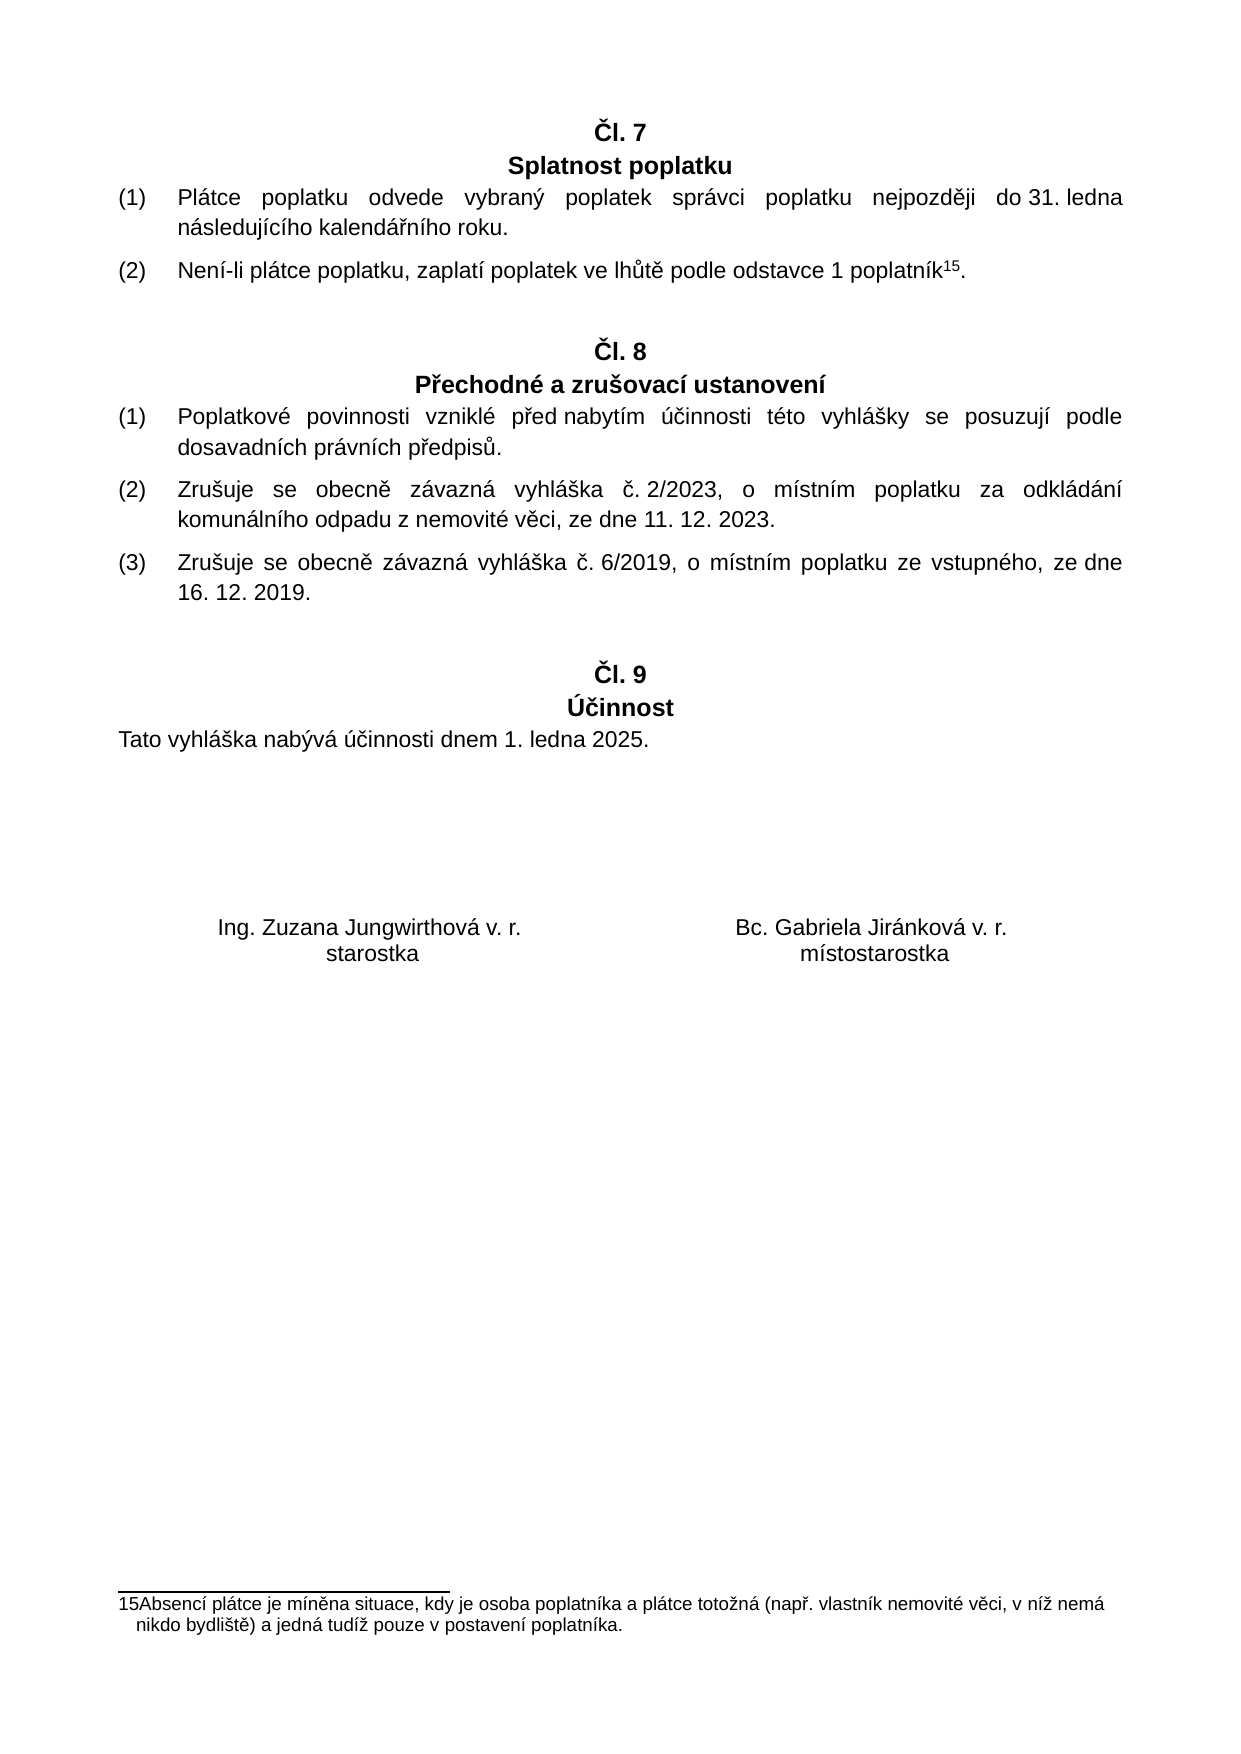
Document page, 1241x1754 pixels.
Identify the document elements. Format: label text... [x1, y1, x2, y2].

list Plátce poplatku odvede vybraný poplatek správci poplatku nejpozději do 31. ledna následujícího kalendářního roku. [118, 184, 1122, 241]
list Zrušuje se obecně závazná vyhláška č. 2/2023, o místním poplatku za odkládání komunálního odpadu z nemovité věci, ze dne 11. 12. 2023. [118, 476, 1122, 533]
subtitle Čl. 8 Přechodné a zrušovací ustanovení [118, 337, 1122, 399]
list Zrušuje se obecně závazná vyhláška č. 6/2019, o místním poplatku ze vstupného, ze dne 16. 12. 2019. [118, 549, 1122, 606]
table_cell [620, 972, 1122, 1090]
list Poplatkové povinnosti vzniklé před nabytím účinnosti této vyhlášky se posuzují podle dosavadních právních předpisů. [118, 403, 1122, 460]
table_cell [118, 972, 620, 1090]
text Tato vyhláška nabývá účinnosti dnem 1. ledna 2025. [118, 726, 1122, 752]
list Absencí plátce je míněna situace, kdy je osoba poplatníka a plátce totožná (např. vlastník nemovité věci, v níž nemá nikdo bydliště) a jedná tudíž pouze v postavení poplatníka. [118, 1592, 1122, 1635]
table_header Ing. Zuzana Jungwirthová v. r. starostka [118, 854, 620, 972]
subtitle Čl. 9 Účinnost [118, 659, 1122, 721]
list Není-li plátce poplatku, zaplatí poplatek ve lhůtě podle odstavce 1 poplatník. [118, 257, 1122, 283]
table_header Bc. Gabriela Jiránková v. r. místostarostka [620, 854, 1122, 972]
subtitle Čl. 7 Splatnost poplatku [118, 118, 1122, 180]
